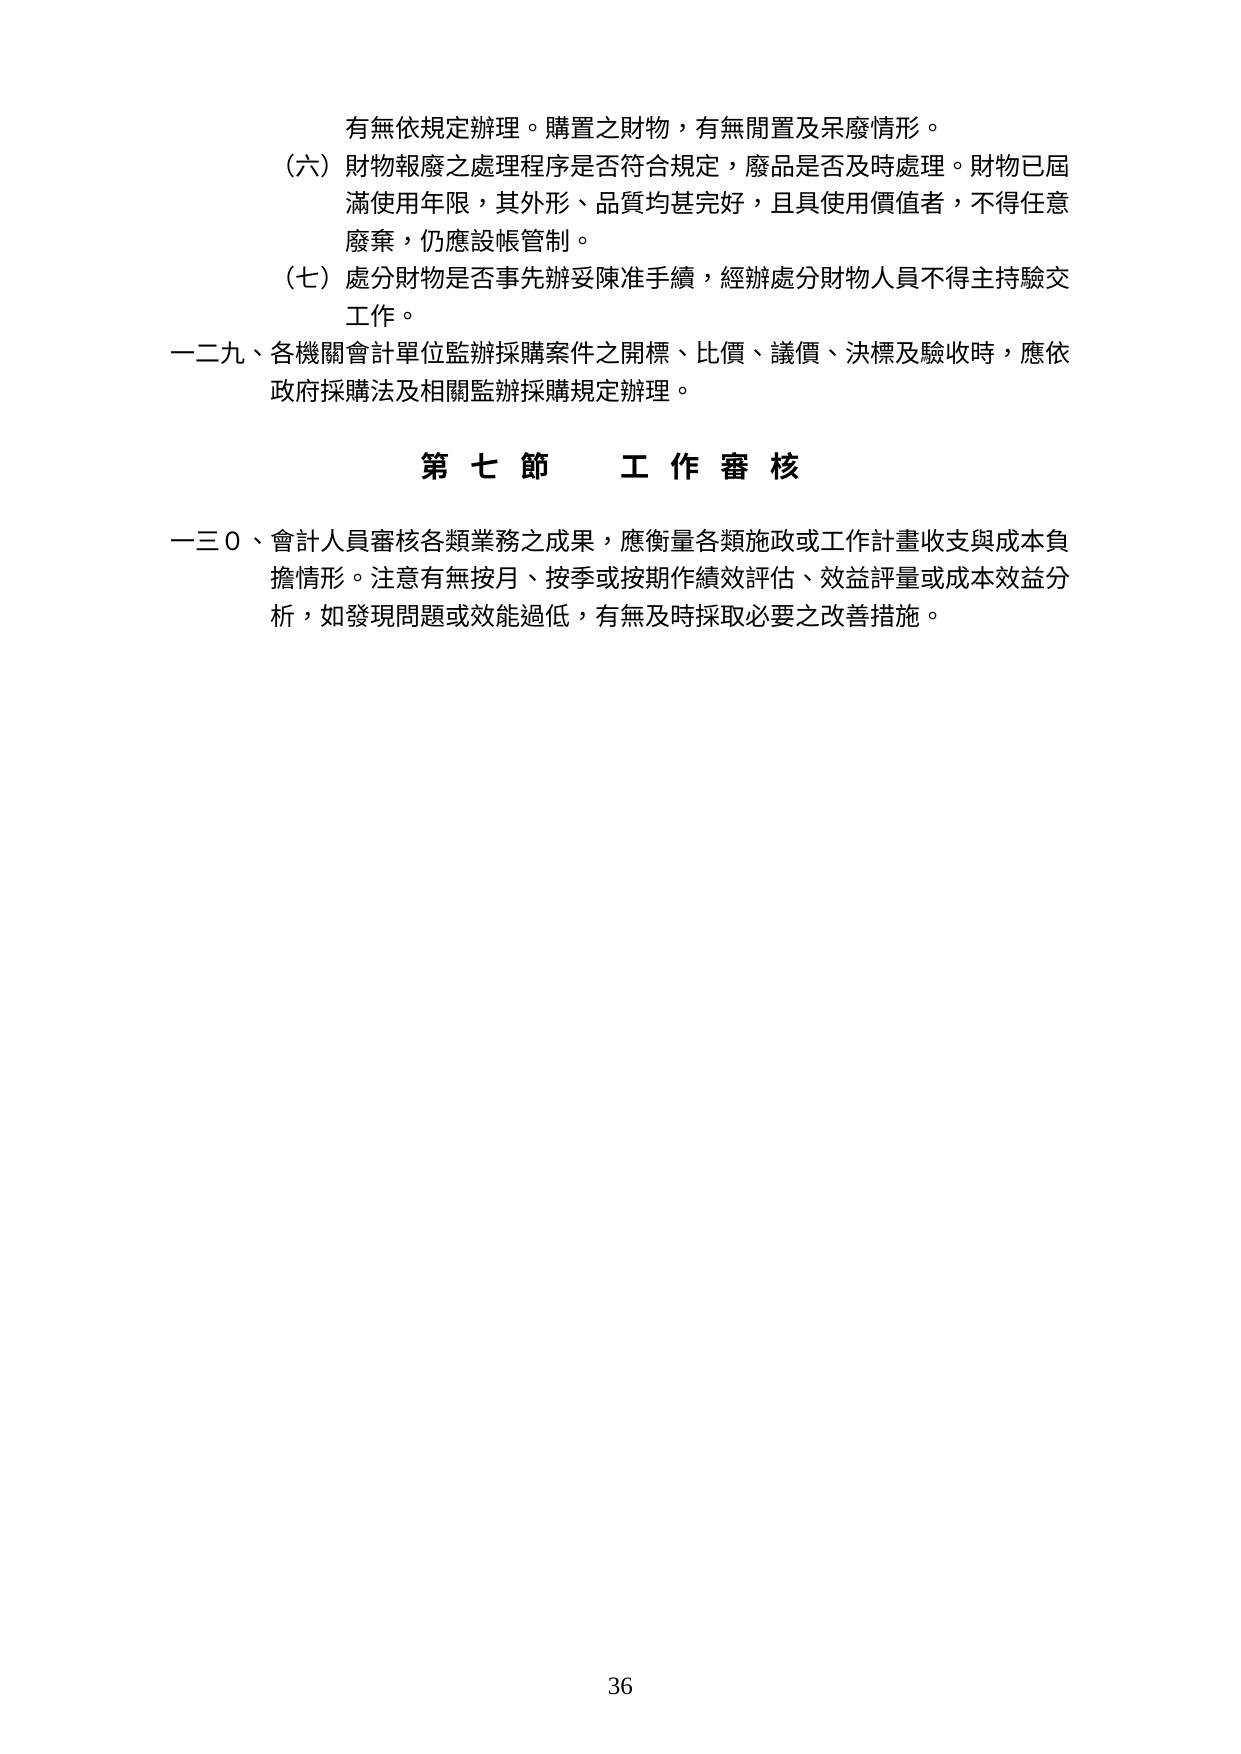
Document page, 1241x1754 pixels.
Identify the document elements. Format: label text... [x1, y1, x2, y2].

text （七）處分財物是否事先辦妥陳准手續，經辦處分財物人員不得主持驗交工作。 [259, 258, 1070, 333]
text 第七節 工作審核 [170, 427, 1070, 502]
text 一三０、會計人員審核各類業務之成果，應衡量各類施政或工作計畫收支與成本負擔情形。注意有無按月、按季或按期作績效評估、效益評量或成本效益分析，如發現問題或效能過低，有無及時採取必要之改善措施。 [170, 521, 1070, 633]
text 有無依規定辦理。購置之財物，有無閒置及呆廢情形。 [259, 108, 1070, 146]
text 一二九、各機關會計單位監辦採購案件之開標、比價、議價、決標及驗收時，應依政府採購法及相關監辦採購規定辦理。 [170, 333, 1070, 408]
text （六）財物報廢之處理程序是否符合規定，廢品是否及時處理。財物已屆滿使用年限，其外形、品質均甚完好，且具使用價值者，不得任意廢棄，仍應設帳管制。 [259, 146, 1070, 258]
